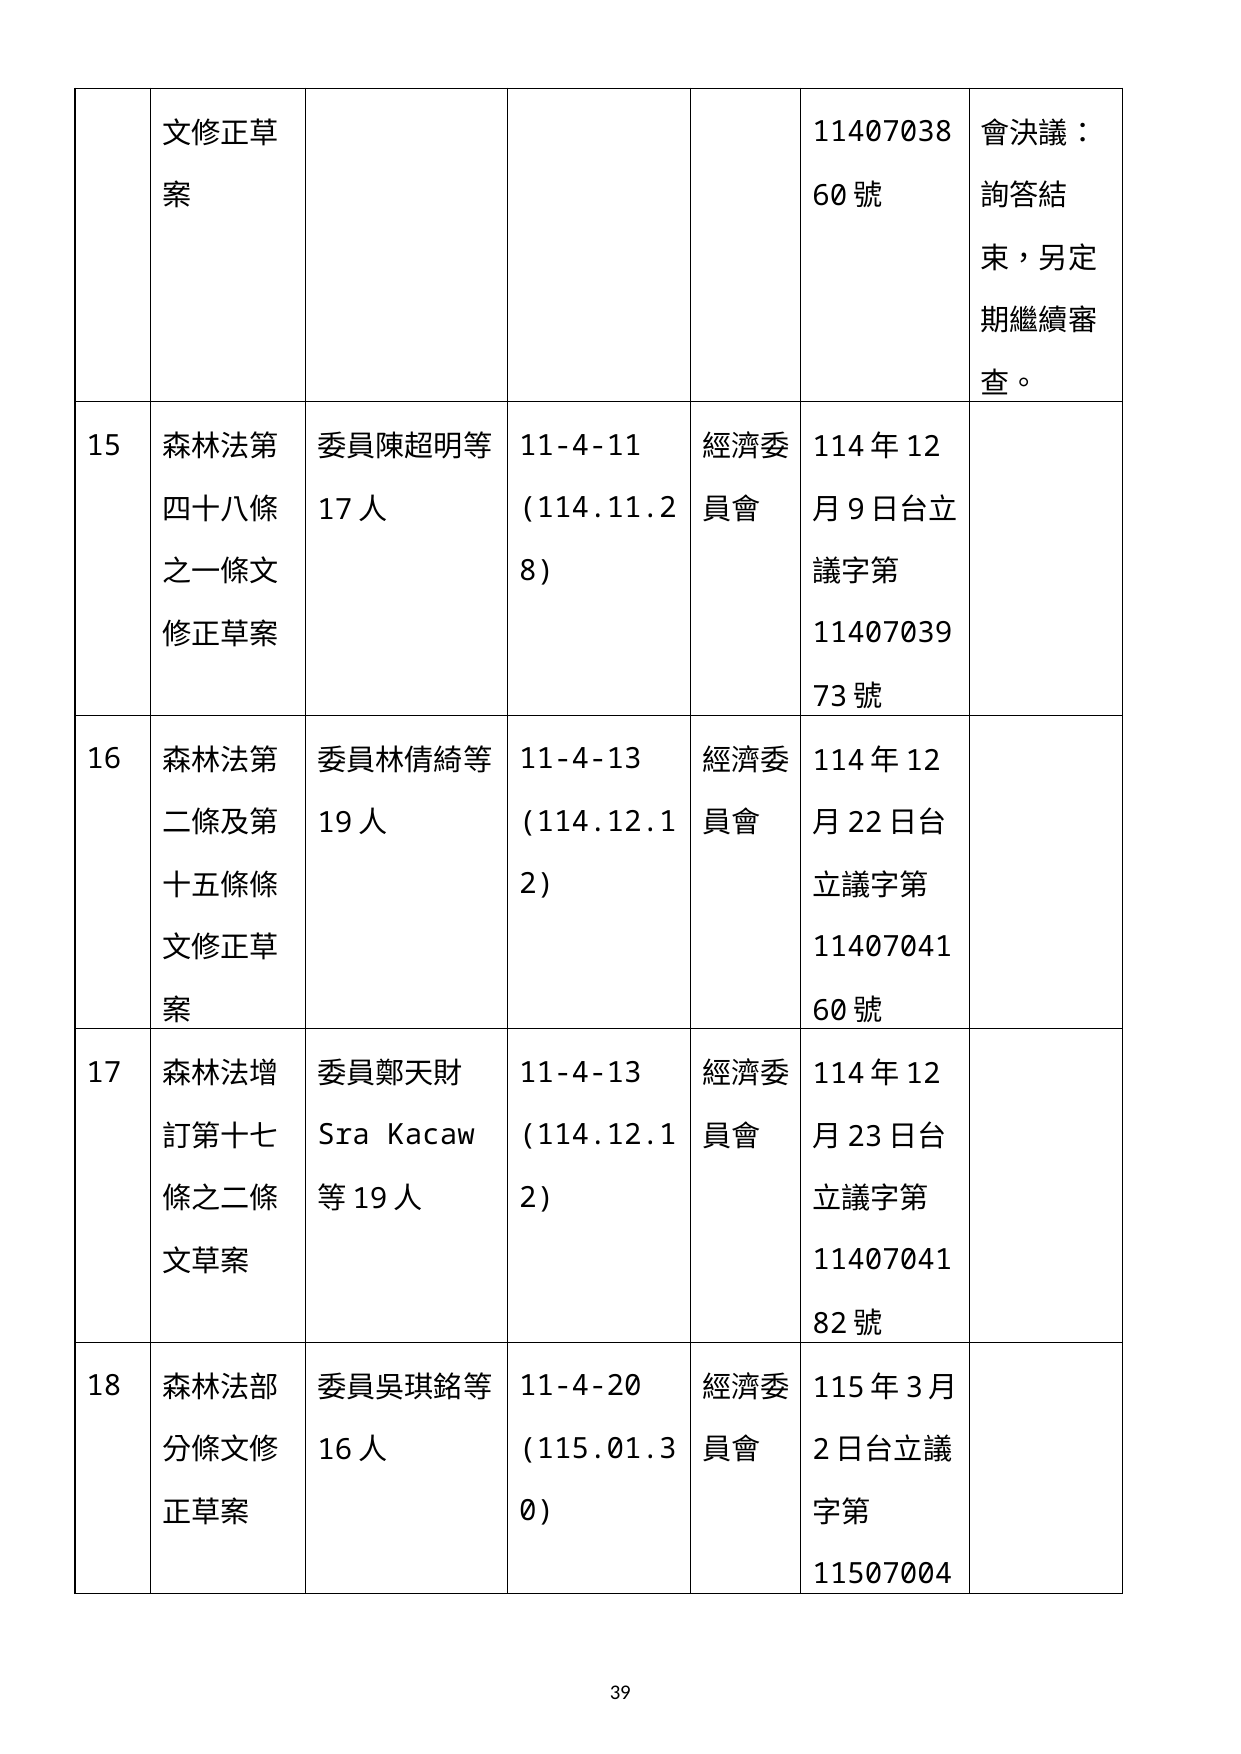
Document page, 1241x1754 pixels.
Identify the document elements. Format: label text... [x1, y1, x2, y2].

table_cell 委員林倩綺等19人 [306, 716, 507, 1028]
table_cell 114年12月9日台立議字第1140703973號 [801, 402, 969, 715]
table_cell 經濟委員會 [691, 1029, 800, 1342]
table_cell 16 [76, 716, 150, 1028]
table_cell [306, 89, 507, 401]
table_cell [970, 1343, 1122, 1593]
table_cell 11-4-13 (114.12.12) [508, 716, 690, 1028]
table_cell 15 [76, 402, 150, 715]
table_cell 114年12月22日台立議字第1140704160號 [801, 716, 969, 1028]
table_cell [970, 402, 1122, 715]
table_cell 11-4-20 (115.01.30) [508, 1343, 690, 1593]
table_cell [970, 1029, 1122, 1342]
table_cell [691, 89, 800, 401]
table_cell 1140703860號 [801, 89, 969, 401]
table_cell 11-4-13 (114.12.12) [508, 1029, 690, 1342]
table_cell 經濟委員會 [691, 402, 800, 715]
table_cell 11-4-11 (114.11.28) [508, 402, 690, 715]
table_cell 委員鄭天財Sra Kacaw等19人 [306, 1029, 507, 1342]
table_cell 18 [76, 1343, 150, 1593]
table_cell [508, 89, 690, 401]
table_cell 115年3月2日台立議字第11507004 [801, 1343, 969, 1593]
table_cell 森林法第四十八條之一條文修正草案 [151, 402, 305, 715]
table_cell 委員陳超明等17人 [306, 402, 507, 715]
table_cell [970, 716, 1122, 1028]
table_cell 114年12月23日台立議字第1140704182號 [801, 1029, 969, 1342]
table_cell 經濟委員會 [691, 716, 800, 1028]
table_cell 會決議：詢答結束，另定期繼續審查。 [970, 89, 1122, 401]
table_cell 經濟委員會 [691, 1343, 800, 1593]
table_cell 森林法部分條文修正草案 [151, 1343, 305, 1593]
table_cell 森林法增訂第十七條之二條文草案 [151, 1029, 305, 1342]
table_cell 森林法第二條及第十五條條文修正草案 [151, 716, 305, 1028]
table_cell 17 [76, 1029, 150, 1342]
table_cell [76, 89, 150, 401]
table_cell 委員吳琪銘等16人 [306, 1343, 507, 1593]
table_cell 文修正草案 [151, 89, 305, 401]
